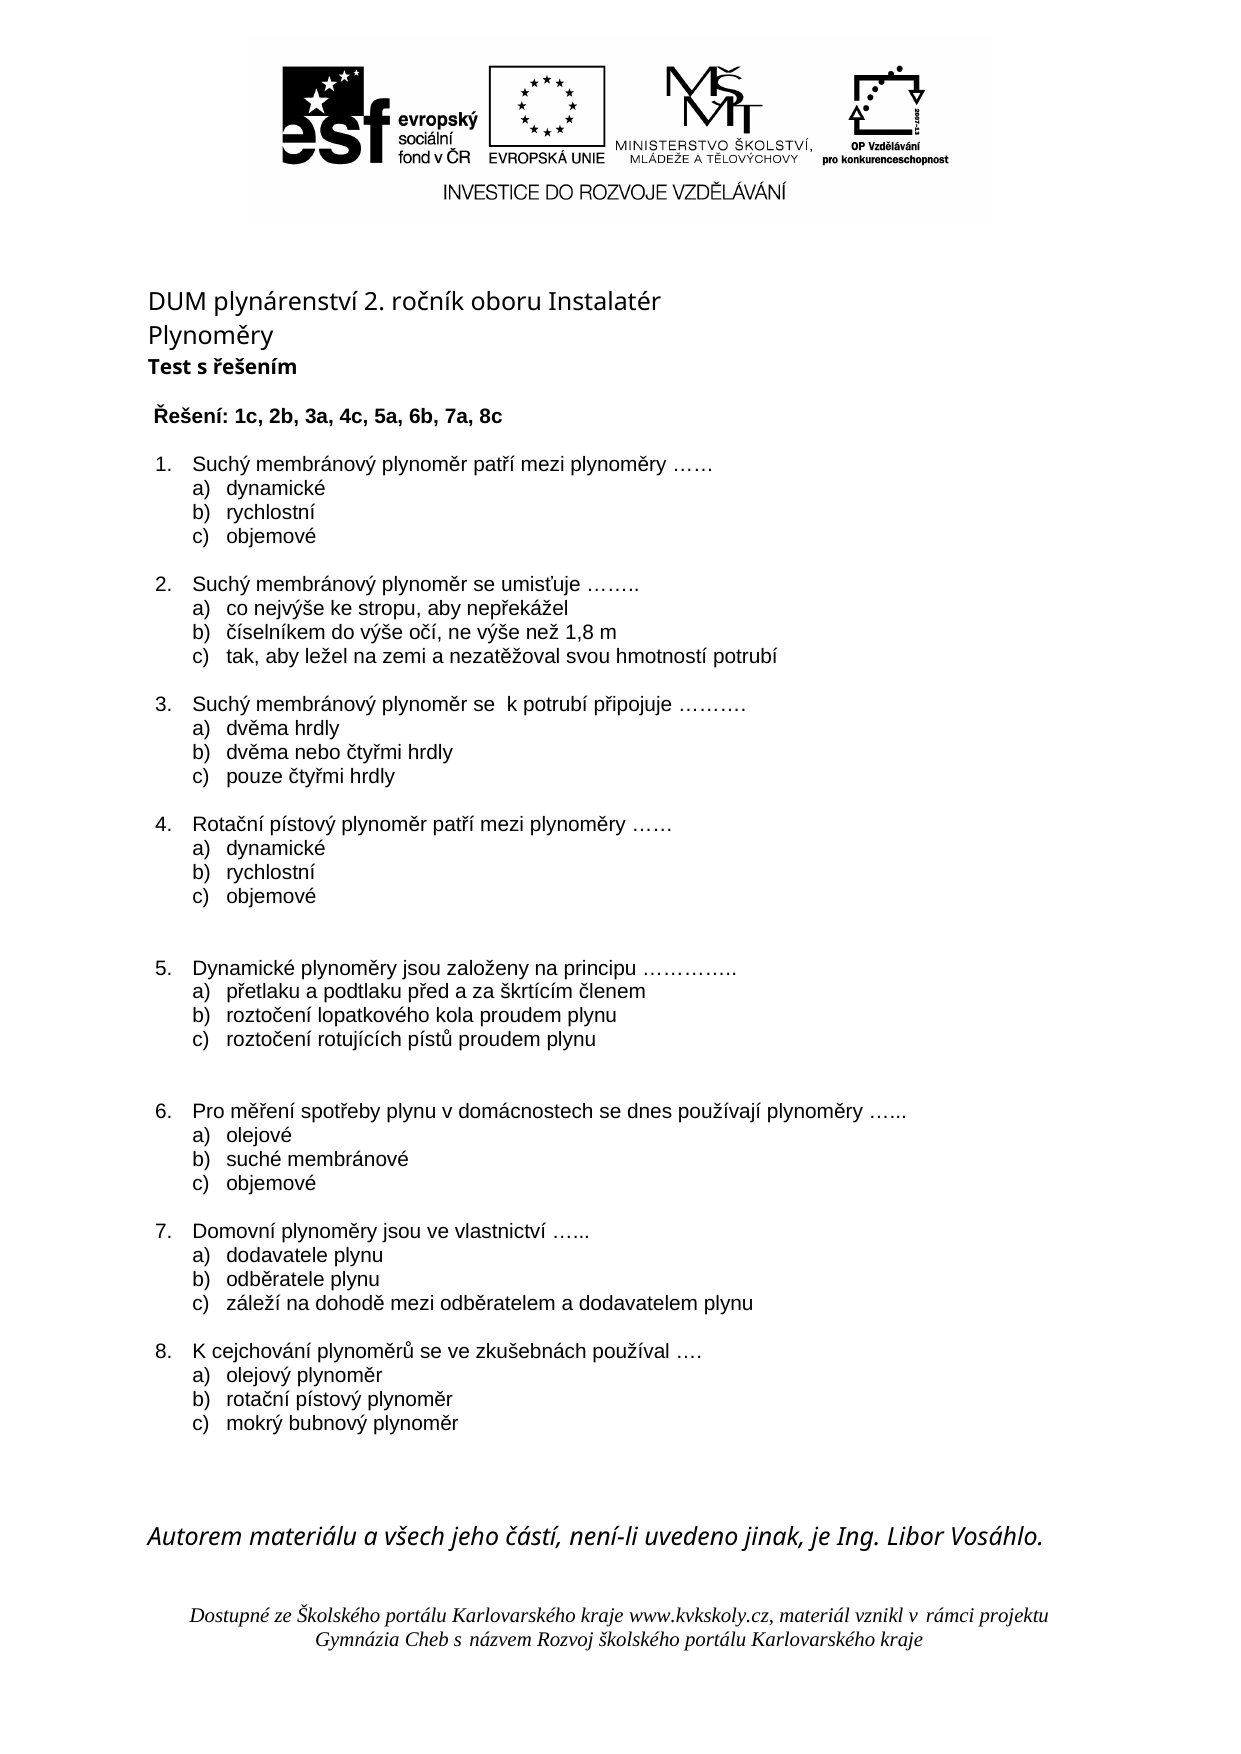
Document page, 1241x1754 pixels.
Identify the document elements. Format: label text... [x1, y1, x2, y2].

text b) rychlostní [155, 859, 1093, 883]
text a) olejový plynoměr [155, 1363, 1093, 1387]
text Autorem materiálu a všech jeho částí, není-li uvedeno jinak, je Ing. Libor Vosáhlo. [148, 1518, 1093, 1552]
text DUM plynárenství 2. ročník oboru Instalatér [148, 284, 1093, 318]
text c) roztočení rotujících pístů proudem plynu [155, 1027, 1093, 1051]
text b) roztočení lopatkového kola proudem plynu [155, 1003, 1093, 1027]
text a) co nejvýše ke stropu, aby nepřekážel [155, 596, 1093, 620]
text c) mokrý bubnový plynoměr [155, 1411, 1093, 1434]
text 1. Suchý membránový plynoměr patří mezi plynoměry …… [155, 452, 1093, 476]
text c) pouze čtyřmi hrdly [155, 764, 1093, 788]
text a) dodavatele plynu [155, 1243, 1093, 1267]
text b) dvěma nebo čtyřmi hrdly [155, 740, 1093, 764]
text a) dynamické [155, 476, 1093, 500]
text 8. K cejchování plynoměrů se ve zkušebnách používal …. [155, 1339, 1093, 1363]
text b) rotační pístový plynoměr [155, 1387, 1093, 1411]
text a) dvěma hrdly [155, 716, 1093, 740]
text b) odběratele plynu [155, 1267, 1093, 1291]
text 5. Dynamické plynoměry jsou založeny na principu ………….. [155, 955, 1093, 979]
text b) číselníkem do výše očí, ne výše než 1,8 m [155, 620, 1093, 644]
text Plynoměry [148, 318, 1093, 352]
text c) objemové [155, 883, 1093, 907]
text a) olejové [155, 1123, 1093, 1147]
text 3. Suchý membránový plynoměr se k potrubí připojuje ………. [155, 692, 1093, 716]
text Řešení: 1c, 2b, 3a, 4c, 5a, 6b, 7a, 8c [153, 404, 1093, 428]
text 2. Suchý membránový plynoměr se umisťuje …….. [155, 572, 1093, 596]
text c) záleží na dohodě mezi odběratelem a dodavatelem plynu [155, 1291, 1093, 1315]
text 4. Rotační pístový plynoměr patří mezi plynoměry …… [155, 812, 1093, 836]
text a) dynamické [155, 836, 1093, 859]
text Test s řešením [148, 352, 1093, 380]
text c) objemové [155, 524, 1093, 548]
text 6. Pro měření spotřeby plynu v domácnostech se dnes používají plynoměry …... [155, 1099, 1093, 1123]
text c) objemové [155, 1171, 1093, 1195]
text b) suché membránové [155, 1147, 1093, 1171]
text 7. Domovní plynoměry jsou ve vlastnictví …... [155, 1219, 1093, 1243]
text c) tak, aby ležel na zemi a nezatěžoval svou hmotností potrubí [155, 644, 1093, 668]
text a) přetlaku a podtlaku před a za škrtícím členem [155, 979, 1093, 1003]
text b) rychlostní [155, 500, 1093, 524]
